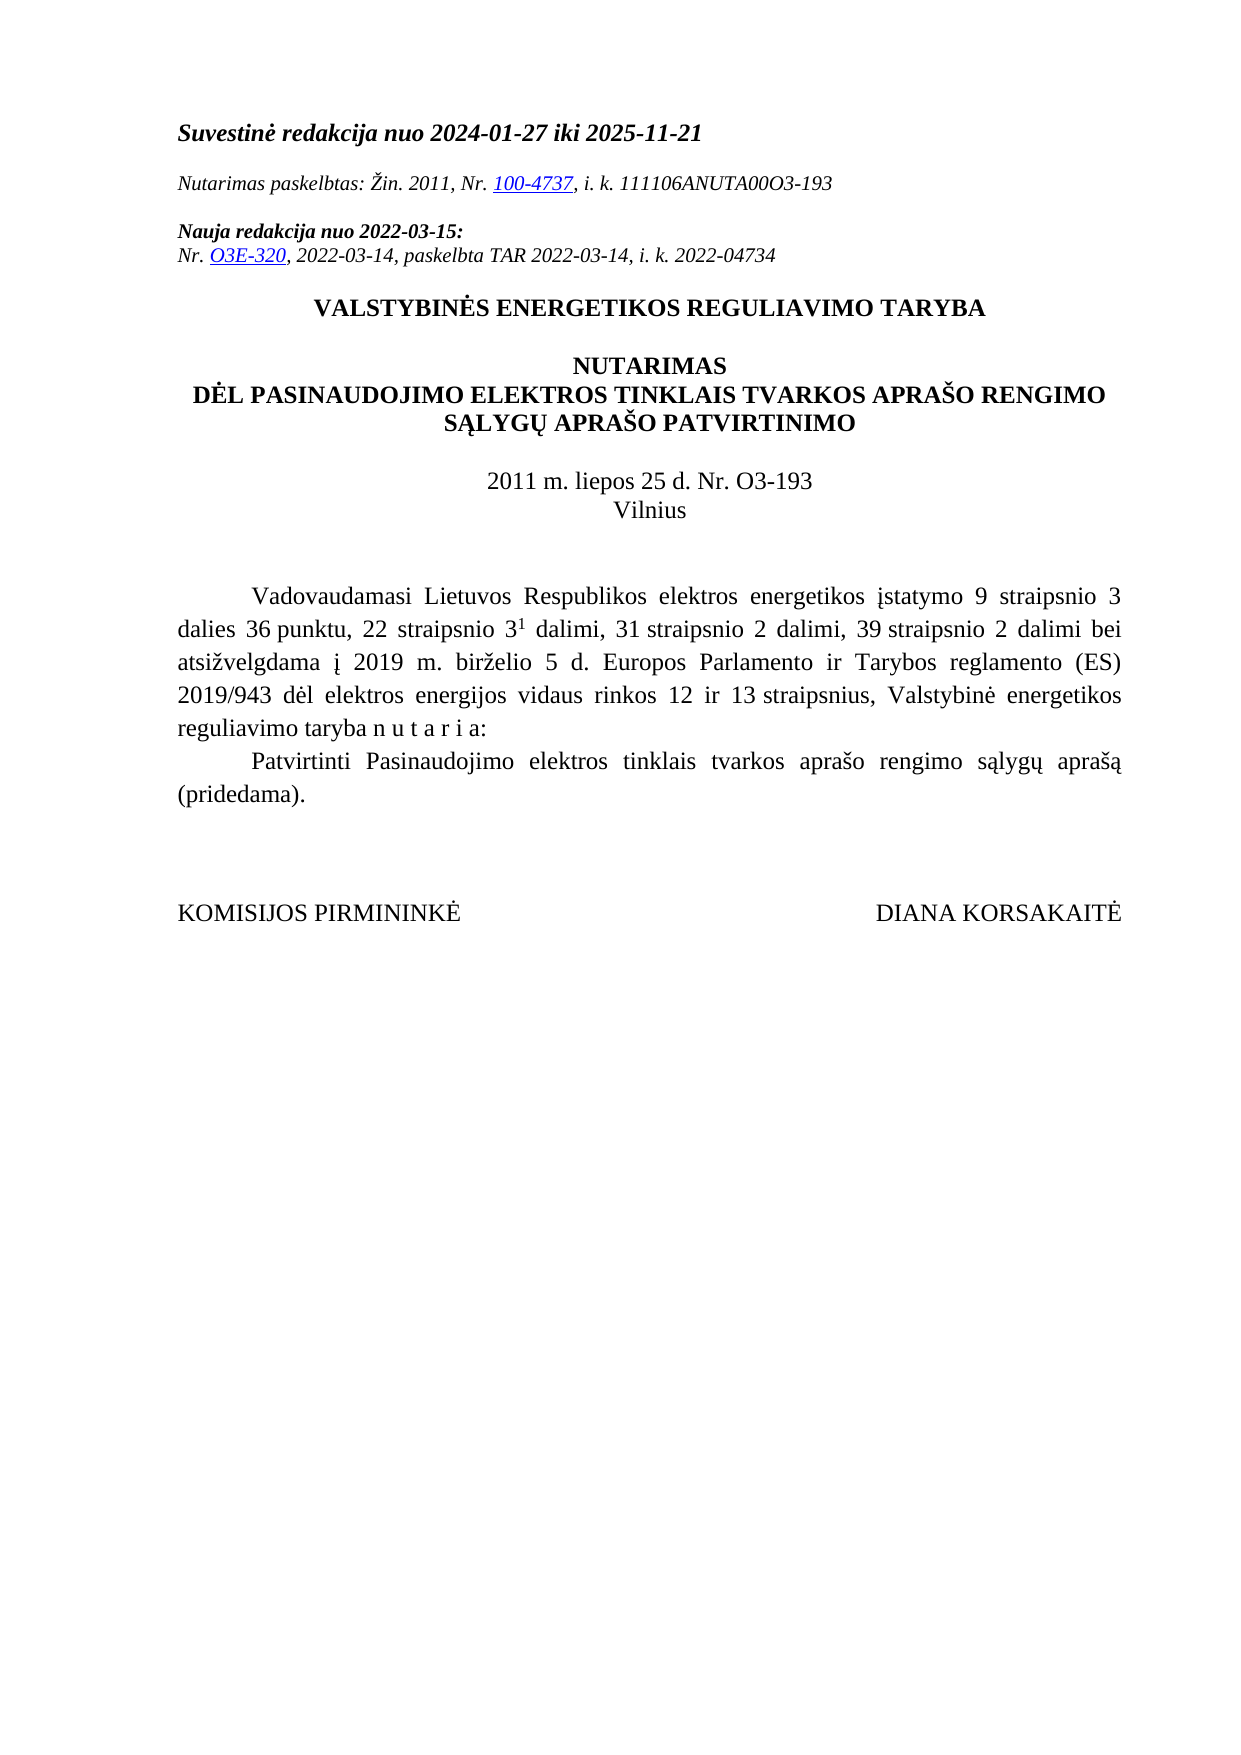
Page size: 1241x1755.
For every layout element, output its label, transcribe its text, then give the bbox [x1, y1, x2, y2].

text Suvestinė redakcija nuo 2024-01-27 iki 2025-11-21 [177, 118, 1122, 147]
text Nauja redakcija nuo 2022-03-15: [177, 219, 1122, 243]
text Nr. O3E-320, 2022-03-14, paskelbta TAR 2022-03-14, i. k. 2022-04734 [177, 243, 1122, 267]
text 2011 m. liepos 25 d. Nr. O3-193 [177, 466, 1122, 495]
text VALSTYBINĖS ENERGETIKOS REGULIAVIMO TARYBA [177, 293, 1122, 322]
text Patvirtinti Pasinaudojimo elektros tinklais tvarkos aprašo rengimo sąlygų aprašą (pridedama). [177, 746, 1122, 808]
text Vilnius [177, 495, 1122, 523]
text Nutarimas paskelbtas: Žin. 2011, Nr. 100-4737, i. k. 111106ANUTA00O3-193 [177, 171, 1122, 195]
text NUTARIMAS [177, 351, 1122, 380]
text DĖL PASINAUDOJIMO ELEKTROS TINKLAIS TVARKOS APRAŠO RENGIMO SĄLYGŲ APRAŠO PATVIRTINIMO [177, 380, 1122, 437]
text Vadovaudamasi Lietuvos Respublikos elektros energetikos įstatymo 9 straipsnio 3 dalies 36 punktu, 22 straipsnio 31 dalimi, 31 straipsnio 2 dalimi, 39 straipsnio 2 dalimi bei atsižvelgdama į 2019 m. birželio 5 d. Europos Parlamento ir Tarybos reglamento (ES) 2019/943 dėl elektros energijos vidaus rinkos 12 ir 13 straipsnius, Valstybinė energetikos reguliavimo taryba n u t a r i a: [177, 581, 1122, 742]
text Komisijos pirmininkė Diana Korsakaitė [177, 898, 1122, 927]
